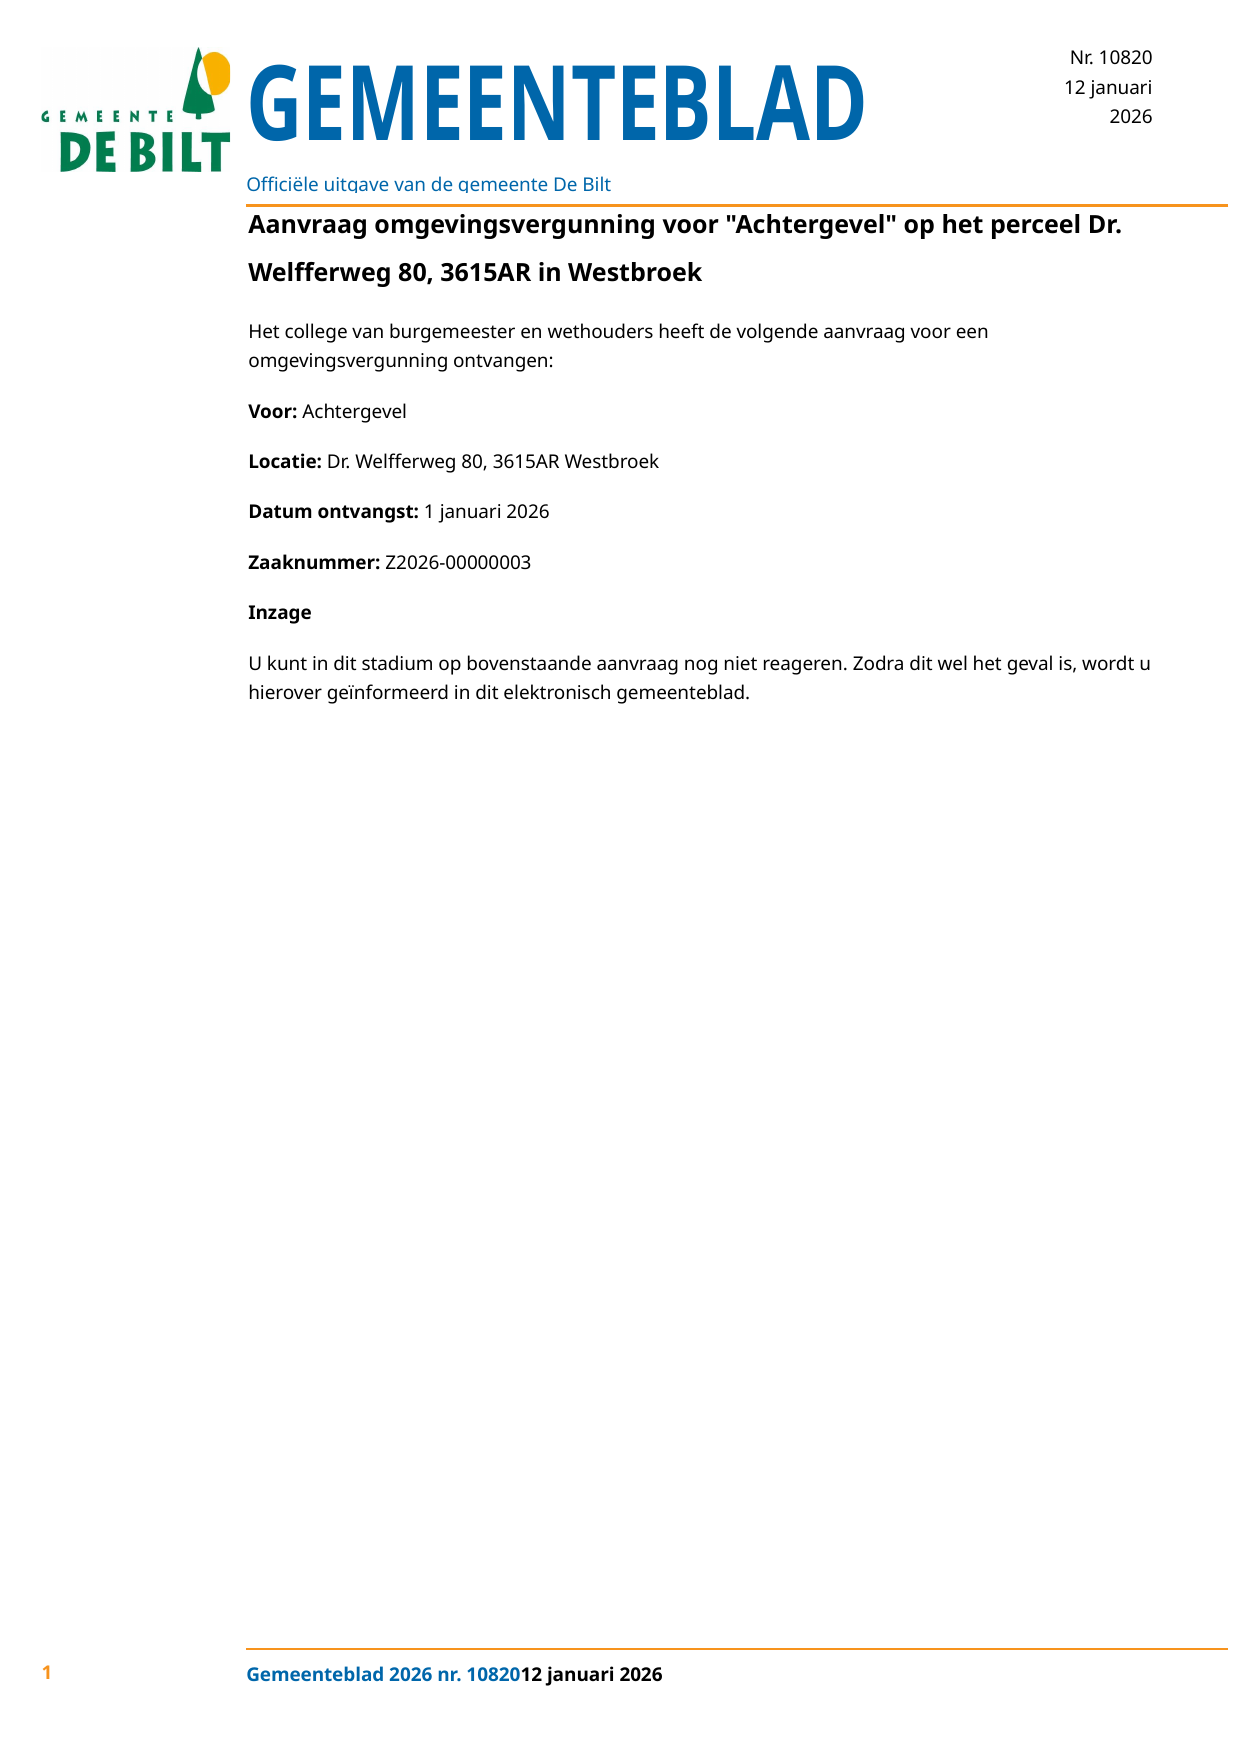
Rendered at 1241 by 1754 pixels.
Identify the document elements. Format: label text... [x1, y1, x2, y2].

text Datum ontvangst: 1 januari 2026 [248, 499, 1152, 524]
text Het college van burgemeester en wethouders heeft de volgende aanvraag voor een omgevingsvergunning ontvangen: [248, 318, 1152, 373]
text Zaaknummer: Z2026-00000003 [248, 549, 1152, 575]
text Locatie: Dr. Welfferweg 80, 3615AR Westbroek [248, 448, 1152, 474]
text U kunt in dit stadium op bovenstaande aanvraag nog niet reageren. Zodra dit wel het geval is, wordt u hierover geïnformeerd in dit elektronisch gemeenteblad. [248, 650, 1152, 705]
picture [41, 47, 231, 172]
text Voor: Achtergevel [248, 398, 1152, 424]
text Aanvraag omgevingsvergunning voor "Achtergevel" op het perceel Dr. Welfferweg 80, 3615AR in Westbroek [248, 207, 1152, 288]
text Inzage [248, 599, 1152, 625]
